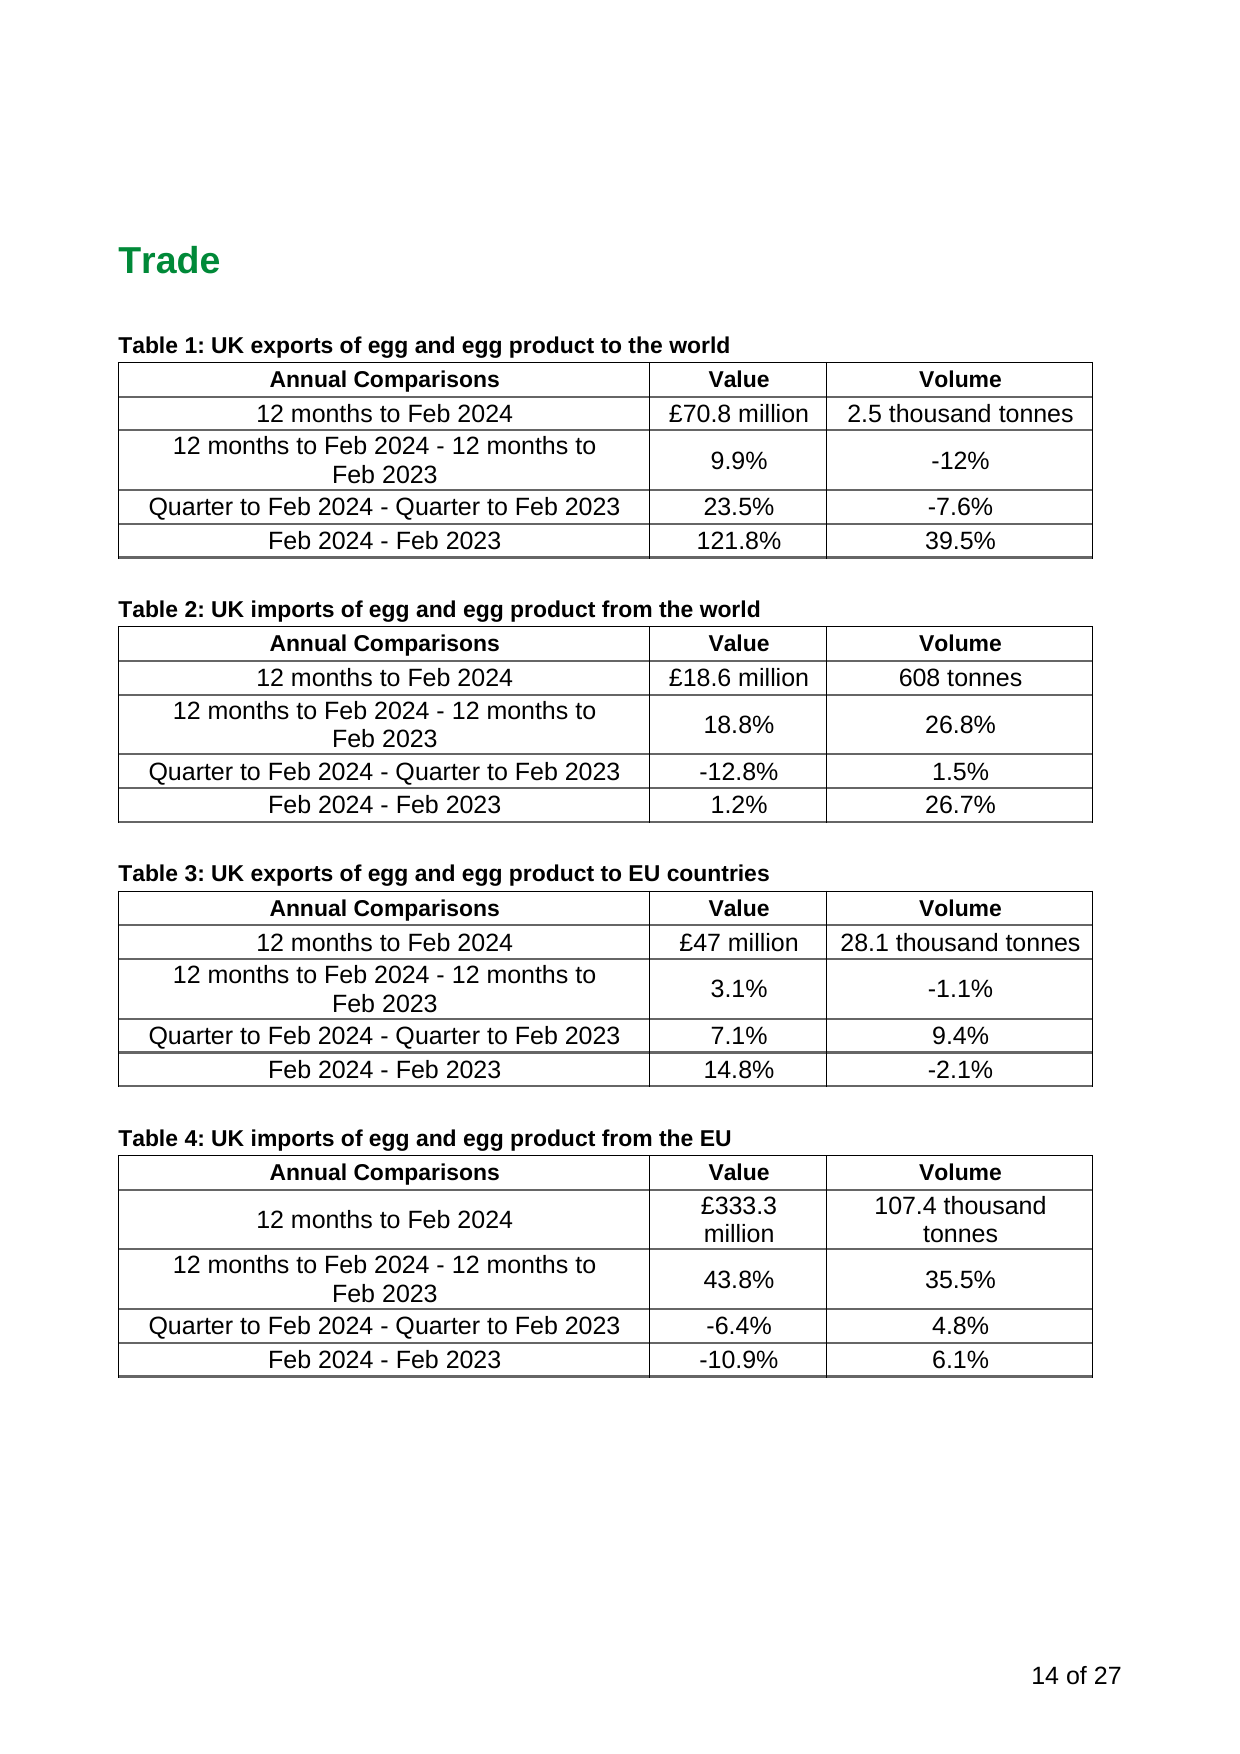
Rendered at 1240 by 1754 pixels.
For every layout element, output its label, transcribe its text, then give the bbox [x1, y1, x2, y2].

table_cell 28.1 thousand tonnes [827, 926, 1092, 958]
table_cell 7.1% [650, 1020, 826, 1051]
table_cell 14.8% [650, 1054, 826, 1085]
table_header Annual Comparisons​ [119, 892, 649, 924]
table_cell Feb 2024 - Feb 2023​ [119, 525, 649, 556]
table_header Volume​ [827, 892, 1092, 924]
table_cell 35.5% [827, 1250, 1092, 1308]
table_header Value​ [650, 363, 826, 396]
table_header Volume​ [827, 363, 1092, 396]
table_header Value​ [650, 892, 826, 924]
table_cell 1.5% [827, 755, 1092, 787]
table_cell 3.1% [650, 960, 826, 1018]
table_cell 39.5%​ [827, 525, 1092, 556]
table_header Volume​ [827, 627, 1092, 660]
table_cell Quarter to Feb 2024 - Quarter to Feb 2023​ [119, 1310, 649, 1342]
table_cell -1.1% [827, 960, 1092, 1018]
table_cell -7.6%​ [827, 491, 1092, 523]
table_cell -12.8% [650, 755, 826, 787]
table_header Annual Comparisons​ [119, 1156, 649, 1189]
table_cell 9.4% [827, 1020, 1092, 1051]
table_cell -2.1% [827, 1054, 1092, 1085]
table_cell 26.8% [827, 696, 1092, 753]
table_cell £70.8 million​ [650, 398, 826, 429]
table_cell 121.8%​ [650, 525, 826, 556]
table_cell 12 months to Feb 2024 - 12 months to Feb 2023​ [119, 1250, 649, 1308]
table_cell Feb 2024 - Feb 2023​ [119, 789, 649, 821]
table_header Value​ [650, 1156, 826, 1189]
table_cell 12 months to Feb 2024 - 12 months to Feb 2023​ [119, 696, 649, 753]
table_cell 107.4 thousand tonnes [827, 1191, 1092, 1248]
table_cell 23.5%​ [650, 491, 826, 523]
table_cell Quarter to Feb 2024 - Quarter to Feb 2023​ [119, 755, 649, 787]
table_cell 608 tonnes [827, 662, 1092, 694]
table_cell 12 months to Feb 2024 - 12 months to Feb 2023​ [119, 960, 649, 1018]
table_cell Quarter to Feb 2024 - Quarter to Feb 2023​ [119, 491, 649, 523]
table_header Annual Comparisons​ [119, 363, 649, 396]
table_cell 12 months to Feb 2024 - 12 months to Feb 2023​ [119, 431, 649, 489]
text Table 4: UK imports of egg and egg product from the EU [118, 1125, 1121, 1151]
table_cell 9.9%​ [650, 431, 826, 489]
table_cell 18.8% [650, 696, 826, 753]
text Table 1: UK exports of egg and egg product to the world [118, 332, 1121, 358]
table_cell 26.7% [827, 789, 1092, 821]
table_cell £47 million [650, 926, 826, 958]
table_header Volume​ [827, 1156, 1092, 1189]
table_cell 12 months to Feb 2024​ [119, 1191, 649, 1248]
table_cell 12 months to Feb 2024​ [119, 662, 649, 694]
table_cell -6.4% [650, 1310, 826, 1342]
table_header Value​ [650, 627, 826, 660]
table_cell Quarter to Feb 2024 - Quarter to Feb 2023​ [119, 1020, 649, 1051]
text Table 3: UK exports of egg and egg product to EU countries [118, 860, 1121, 887]
table_cell Feb 2024 - Feb 2023​ [119, 1344, 649, 1375]
table_cell 2.5 thousand tonnes​ [827, 398, 1092, 429]
table_cell 1.2% [650, 789, 826, 821]
table_cell 6.1% [827, 1344, 1092, 1375]
table_cell 4.8% [827, 1310, 1092, 1342]
table_cell 12 months to Feb 2024​ [119, 398, 649, 429]
table_cell 12 months to Feb 2024​ [119, 926, 649, 958]
table_cell £333.3 million [650, 1191, 826, 1248]
table_cell -12%​ [827, 431, 1092, 489]
text Table 2: UK imports of egg and egg product from the world [118, 596, 1121, 622]
subtitle Trade [118, 238, 1121, 282]
table_cell £18.6 million [650, 662, 826, 694]
table_cell Feb 2024 - Feb 2023​ [119, 1054, 649, 1085]
table_cell 43.8% [650, 1250, 826, 1308]
table_header Annual Comparisons​ [119, 627, 649, 660]
table_cell -10.9% [650, 1344, 826, 1375]
